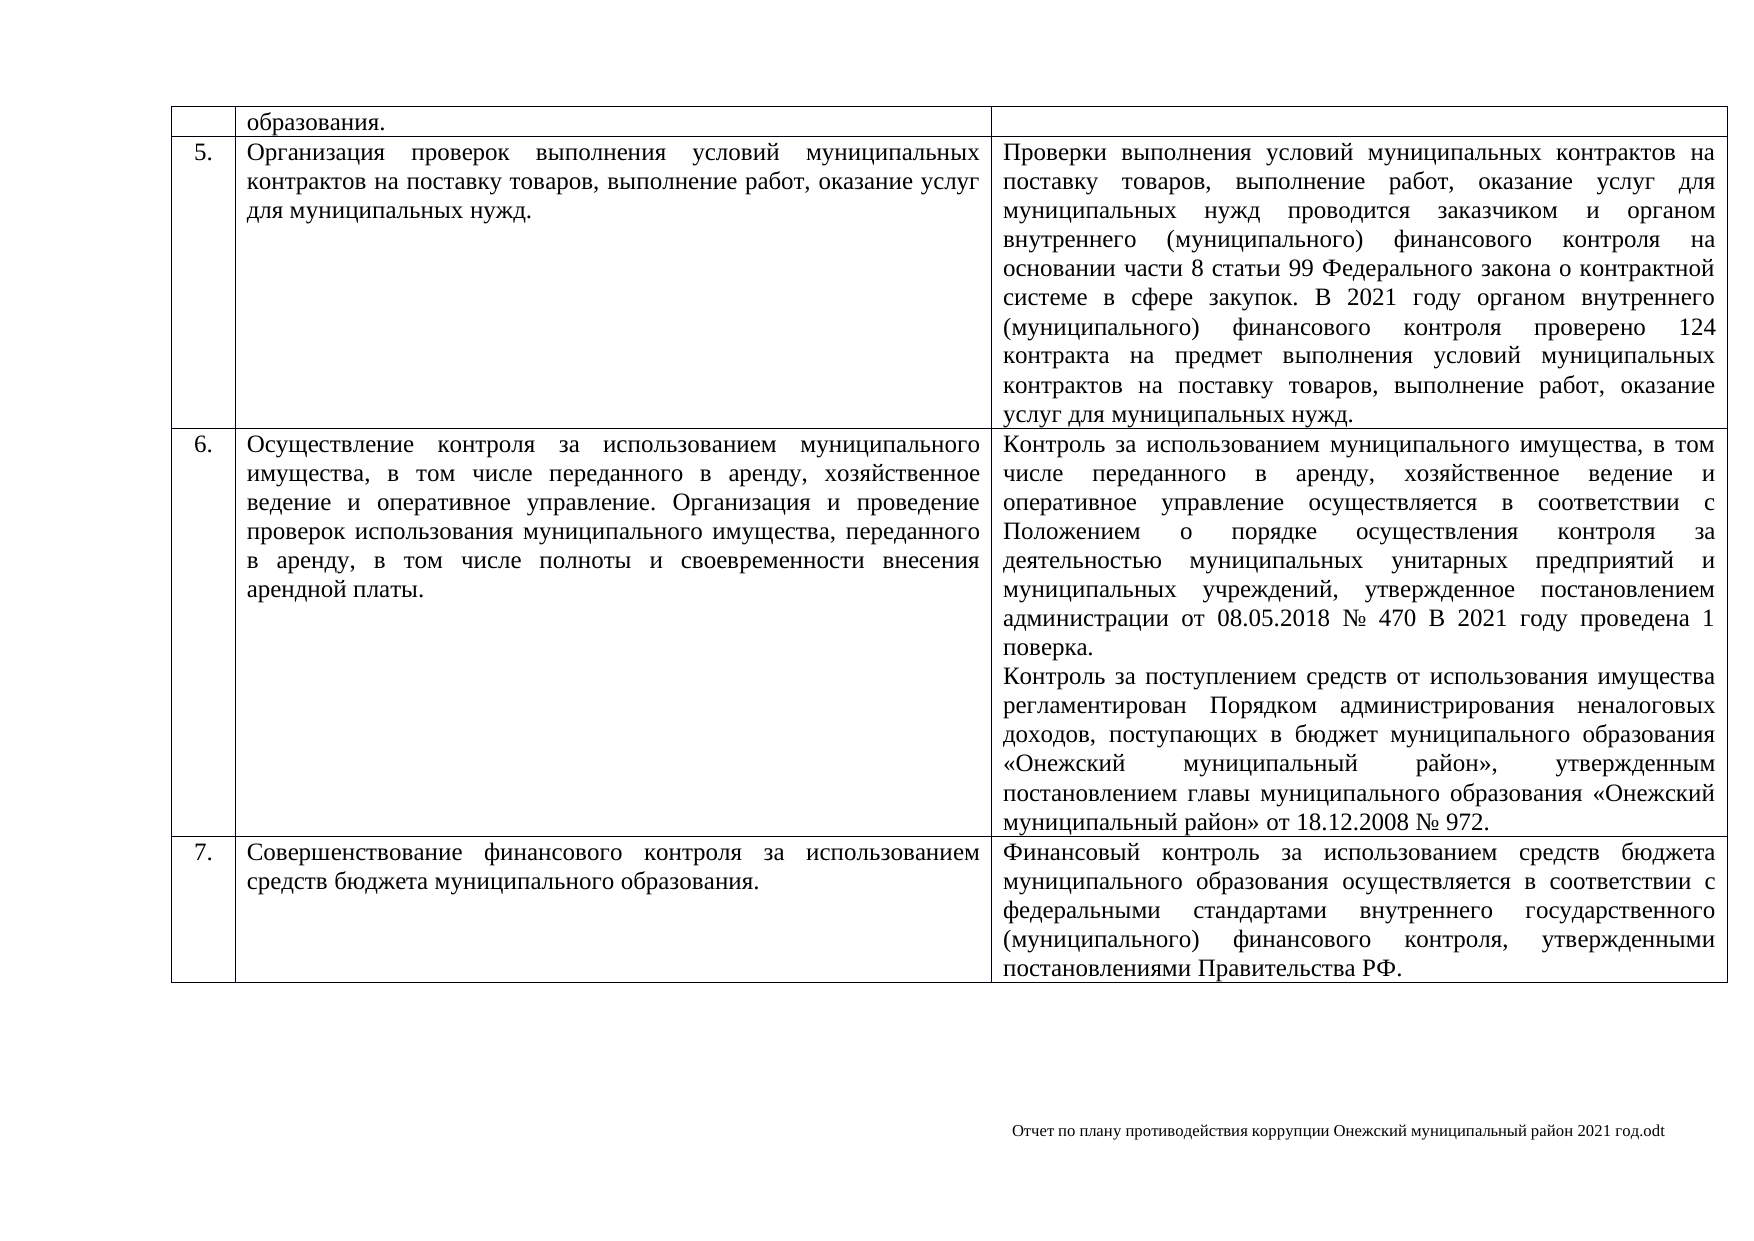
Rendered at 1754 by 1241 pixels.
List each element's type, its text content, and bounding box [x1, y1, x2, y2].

table_cell Контроль за использованием муниципального имущества, в том числе переданного в аренду, хозяйственное ведение и оперативное управление осуществляется в соответствии с Положением о порядке осуществления контроля за деятельностью муниципальных унитарных предприятий и муниципальных учреждений, утвержденное постановлением администрации от 08.05.2018 № 470 В 2021 году проведена 1 поверка. Контроль за поступлением средств от использования имущества регламентирован Порядком администрирования неналоговых доходов, поступающих в бюджет муниципального образования «Онежский муниципальный район», утвержденным постановлением главы муниципального образования «Онежский муниципальный район» от 18.12.2008 № 972. [992, 429, 1727, 836]
table_cell образования. [236, 107, 991, 136]
table_cell 5. [172, 137, 235, 428]
table_cell Совершенствование финансового контроля за использованием средств бюджета муниципального образования. [236, 837, 991, 982]
table_cell [992, 107, 1727, 136]
table_cell Проверки выполнения условий муниципальных контрактов на поставку товаров, выполнение работ, оказание услуг для муниципальных нужд проводится заказчиком и органом внутреннего (муниципального) финансового контроля на основании части 8 статьи 99 Федерального закона о контрактной системе в сфере закупок. В 2021 году органом внутреннего (муниципального) финансового контроля проверено 124 контракта на предмет выполнения условий муниципальных контрактов на поставку товаров, выполнение работ, оказание услуг для муниципальных нужд. [992, 137, 1727, 428]
table_cell Организация проверок выполнения условий муниципальных контрактов на поставку товаров, выполнение работ, оказание услуг для муниципальных нужд. [236, 137, 991, 428]
table_cell [172, 107, 235, 136]
table_cell 7. [172, 837, 235, 982]
table_cell 6. [172, 429, 235, 836]
table_cell Финансовый контроль за использованием средств бюджета муниципального образования осуществляется в соответствии с федеральными стандартами внутреннего государственного (муниципального) финансового контроля, утвержденными постановлениями Правительства РФ. [992, 837, 1727, 982]
table_cell Осуществление контроля за использованием муниципального имущества, в том числе переданного в аренду, хозяйственное ведение и оперативное управление. Организация и проведение проверок использования муниципального имущества, переданного в аренду, в том числе полноты и своевременности внесения арендной платы. [236, 429, 991, 836]
